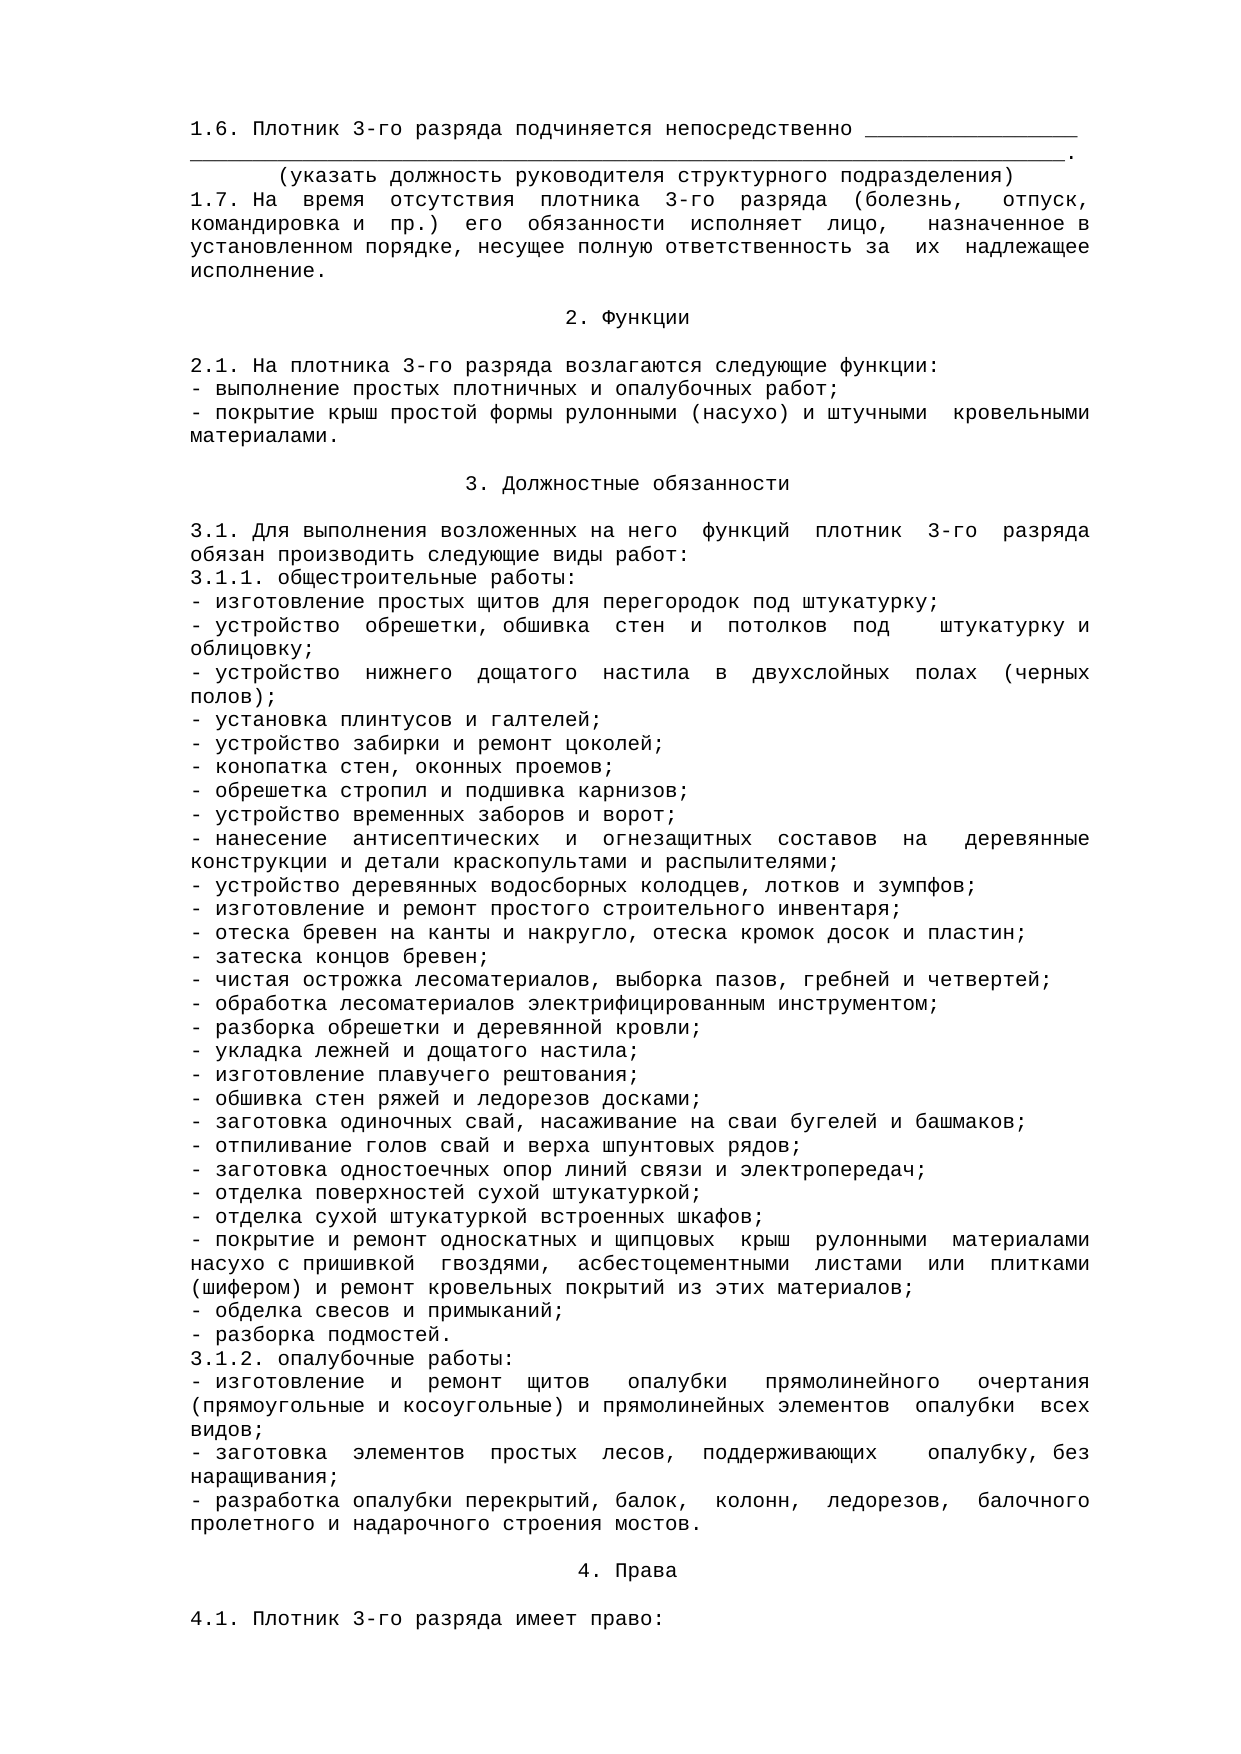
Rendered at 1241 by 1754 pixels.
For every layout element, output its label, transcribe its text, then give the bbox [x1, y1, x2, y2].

text - устройство обрешетки, обшивка стен и потолков под штукатурку и [177, 615, 1152, 638]
text - отеска бревен на канты и накругло, отеска кромок досок и пластин; [177, 922, 1152, 946]
text - покрытие и ремонт односкатных и щипцовых крыш рулонными материалами [177, 1229, 1152, 1253]
text - заготовка одиночных свай, насаживание на сваи бугелей и башмаков; [177, 1111, 1152, 1135]
text 2.1. На плотника 3-го разряда возлагаются следующие функции: [177, 354, 1152, 378]
text 3.1.1. общестроительные работы: [177, 567, 1152, 591]
text облицовку; [177, 638, 1152, 662]
text - устройство временных заборов и ворот; [177, 804, 1152, 827]
text - установка плинтусов и галтелей; [177, 709, 1152, 733]
text конструкции и детали краскопультами и распылителями; [177, 851, 1152, 875]
text 4.1. Плотник 3-го разряда имеет право: [177, 1608, 1152, 1631]
text - устройство забирки и ремонт цоколей; [177, 733, 1152, 757]
text исполнение. [177, 260, 1152, 284]
text командировка и пр.) его обязанности исполняет лицо, назначенное в [177, 213, 1152, 236]
text (указать должность руководителя структурного подразделения) [177, 165, 1152, 189]
text наращивания; [177, 1466, 1152, 1489]
text - отделка поверхностей сухой штукатуркой; [177, 1182, 1152, 1206]
text материалами. [177, 426, 1152, 449]
text - обрешетка стропил и подшивка карнизов; [177, 780, 1152, 804]
text (шифером) и ремонт кровельных покрытий из этих материалов; [177, 1277, 1152, 1300]
text - изготовление простых щитов для перегородок под штукатурку; [177, 591, 1152, 615]
text установленном порядке, несущее полную ответственность за их надлежащее [177, 236, 1152, 260]
text - разборка подмостей. [177, 1324, 1152, 1348]
text 1.7. На время отсутствия плотника 3-го разряда (болезнь, отпуск, [177, 189, 1152, 213]
text обязан производить следующие виды работ: [177, 544, 1152, 567]
text - выполнение простых плотничных и опалубочных работ; [177, 378, 1152, 402]
text 1.6. Плотник 3-го разряда подчиняется непосредственно _________________ [177, 118, 1152, 142]
text - разборка обрешетки и деревянной кровли; [177, 1017, 1152, 1040]
text ______________________________________________________________________. [177, 142, 1152, 165]
text - конопатка стен, оконных проемов; [177, 757, 1152, 780]
text - разработка опалубки перекрытий, балок, колонн, ледорезов, балочного [177, 1489, 1152, 1513]
text - затеска концов бревен; [177, 946, 1152, 969]
text - обделка свесов и примыканий; [177, 1300, 1152, 1324]
text насухо с пришивкой гвоздями, асбестоцементными листами или плитками [177, 1253, 1152, 1277]
text 2. Функции [177, 307, 1152, 331]
text полов); [177, 686, 1152, 709]
text - заготовка элементов простых лесов, поддерживающих опалубку, без [177, 1442, 1152, 1466]
text 3.1. Для выполнения возложенных на него функций плотник 3-го разряда [177, 520, 1152, 544]
text 4. Права [177, 1561, 1152, 1584]
text (прямоугольные и косоугольные) и прямолинейных элементов опалубки всех [177, 1395, 1152, 1419]
text - устройство нижнего дощатого настила в двухслойных полах (черных [177, 662, 1152, 686]
text - укладка лежней и дощатого настила; [177, 1040, 1152, 1064]
text - обшивка стен ряжей и ледорезов досками; [177, 1088, 1152, 1111]
text - изготовление и ремонт щитов опалубки прямолинейного очертания [177, 1371, 1152, 1395]
text 3. Должностные обязанности [177, 473, 1152, 496]
text - заготовка одностоечных опор линий связи и электропередач; [177, 1158, 1152, 1182]
text - изготовление плавучего рештования; [177, 1064, 1152, 1088]
text пролетного и надарочного строения мостов. [177, 1513, 1152, 1537]
text 3.1.2. опалубочные работы: [177, 1348, 1152, 1371]
text - изготовление и ремонт простого строительного инвентаря; [177, 898, 1152, 922]
text - устройство деревянных водосборных колодцев, лотков и зумпфов; [177, 875, 1152, 898]
text - покрытие крыш простой формы рулонными (насухо) и штучными кровельными [177, 402, 1152, 426]
text видов; [177, 1419, 1152, 1442]
text - отделка сухой штукатуркой встроенных шкафов; [177, 1206, 1152, 1229]
text - отпиливание голов свай и верха шпунтовых рядов; [177, 1135, 1152, 1158]
text - обработка лесоматериалов электрифицированным инструментом; [177, 993, 1152, 1017]
text - чистая острожка лесоматериалов, выборка пазов, гребней и четвертей; [177, 969, 1152, 993]
text - нанесение антисептических и огнезащитных составов на деревянные [177, 827, 1152, 851]
